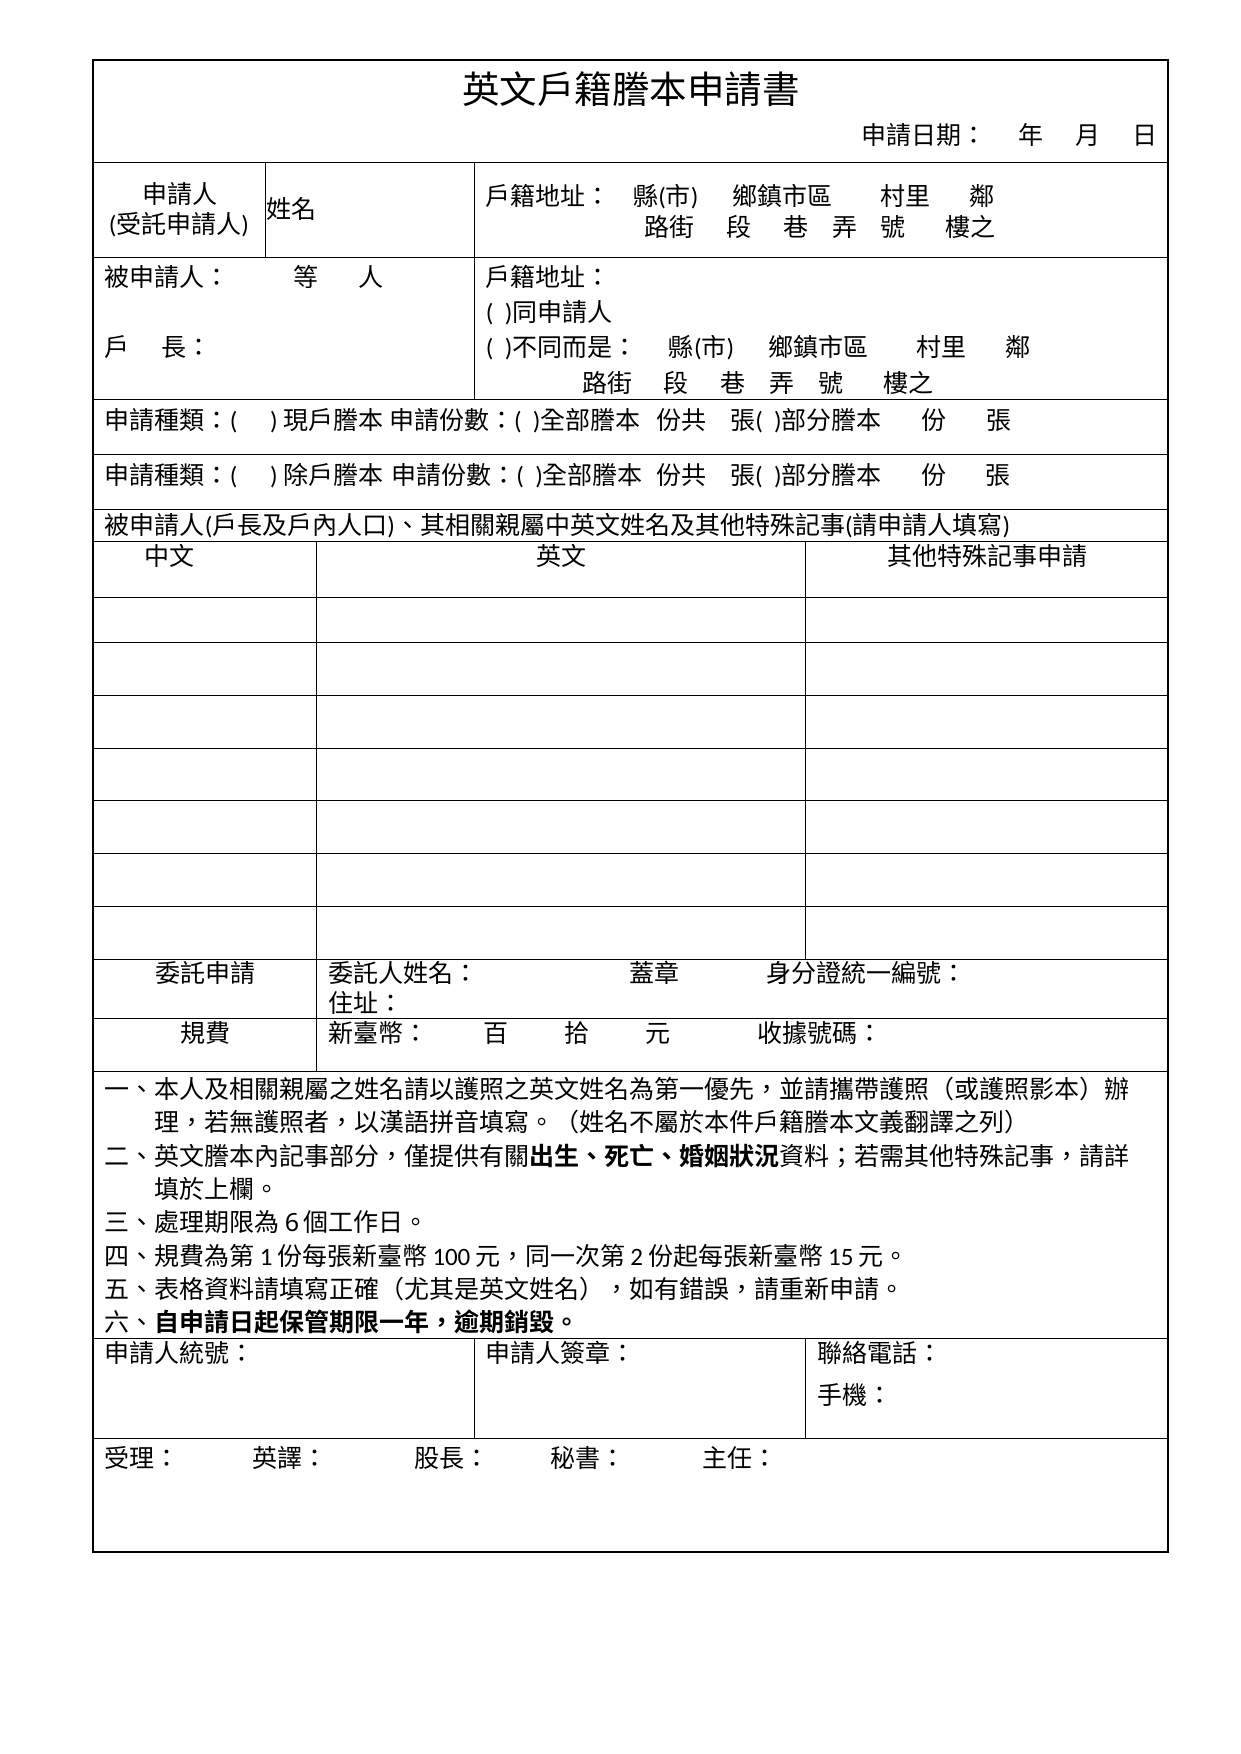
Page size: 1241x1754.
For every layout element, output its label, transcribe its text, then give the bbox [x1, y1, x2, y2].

table_cell [94, 696, 316, 748]
table_cell [806, 696, 1167, 748]
table_cell [317, 907, 805, 958]
table_cell [806, 854, 1167, 906]
table_cell [317, 643, 805, 695]
table_cell 英文 [317, 542, 805, 597]
table_cell 新臺幣： 百 拾 元 收據號碼： [317, 1019, 1167, 1071]
table_cell 委託申請 [94, 960, 316, 1018]
table_cell [94, 643, 316, 695]
table_cell 被申請人： 等 人 戶 長： [94, 258, 474, 399]
table_cell [94, 907, 316, 958]
table_cell [317, 696, 805, 748]
table_cell 申請人 (受託申請人) [94, 163, 265, 257]
table_cell [317, 854, 805, 906]
table_cell [806, 801, 1167, 853]
table_cell 一、本人及相關親屬之姓名請以護照之英文姓名為第一優先，並請攜帶護照（或護照影本）辦 理，若無護照者，以漢語拼音填寫。（姓名不屬於本件戶籍謄本文義翻譯之列） 二、英文謄本內記事部分，僅提供有關出生、死亡、婚姻狀況資料；若需其他特殊記事，請詳 填於上欄。 三、處理期限為6個工作日。 四、規費為第1份每張新臺幣100元，同一次第2份起每張新臺幣15元。 五、表格資料請填寫正確（尤其是英文姓名），如有錯誤，請重新申請。 六、自申請日起保管期限一年，逾期銷毀。 [94, 1072, 1167, 1338]
table_cell 中文 [94, 542, 316, 597]
table_cell 被申請人(戶長及戶內人口)、其相關親屬中英文姓名及其他特殊記事(請申請人填寫) [94, 510, 1167, 541]
table_cell [806, 598, 1167, 642]
table_cell 申請種類：( ) 現戶謄本 申請份數：( )全部謄本 份共 張( )部分謄本 份 張 [94, 400, 1167, 454]
table_cell 其他特殊記事申請 [806, 542, 1167, 597]
table_header 英文戶籍謄本申請書 申請日期： 年 月 日 [94, 61, 1167, 162]
table_cell 戶籍地址： 縣(市) 鄉鎮市區 村里 鄰 路街 段 巷 弄 號 樓之 [475, 163, 1167, 257]
table_cell [94, 598, 316, 642]
table_cell [317, 801, 805, 853]
table_cell [317, 598, 805, 642]
table_cell [94, 801, 316, 853]
table_cell 申請人簽章： [475, 1339, 805, 1438]
table_cell 規費 [94, 1019, 316, 1071]
table_cell [94, 749, 316, 800]
table_cell 委託人姓名： 蓋章 身分證統一編號： 住址： [317, 960, 1167, 1018]
table_cell 申請種類：( ) 除戶謄本 申請份數：( )全部謄本 份共 張( )部分謄本 份 張 [94, 455, 1167, 509]
table_cell [806, 749, 1167, 800]
table_cell [806, 643, 1167, 695]
table_cell [806, 907, 1167, 958]
table_cell 申請人統號： [94, 1339, 474, 1438]
table_cell 受理： 英譯： 股長： 秘書： 主任： [94, 1439, 1167, 1551]
table_cell 聯絡電話： 手機： [806, 1339, 1167, 1438]
table_cell [317, 749, 805, 800]
table_cell 戶籍地址： ( )同申請人 ( )不同而是： 縣(市) 鄉鎮市區 村里 鄰 路街 段 巷 弄 號 樓之 [475, 258, 1167, 399]
table_cell 姓名 [266, 163, 474, 257]
table_cell [94, 854, 316, 906]
